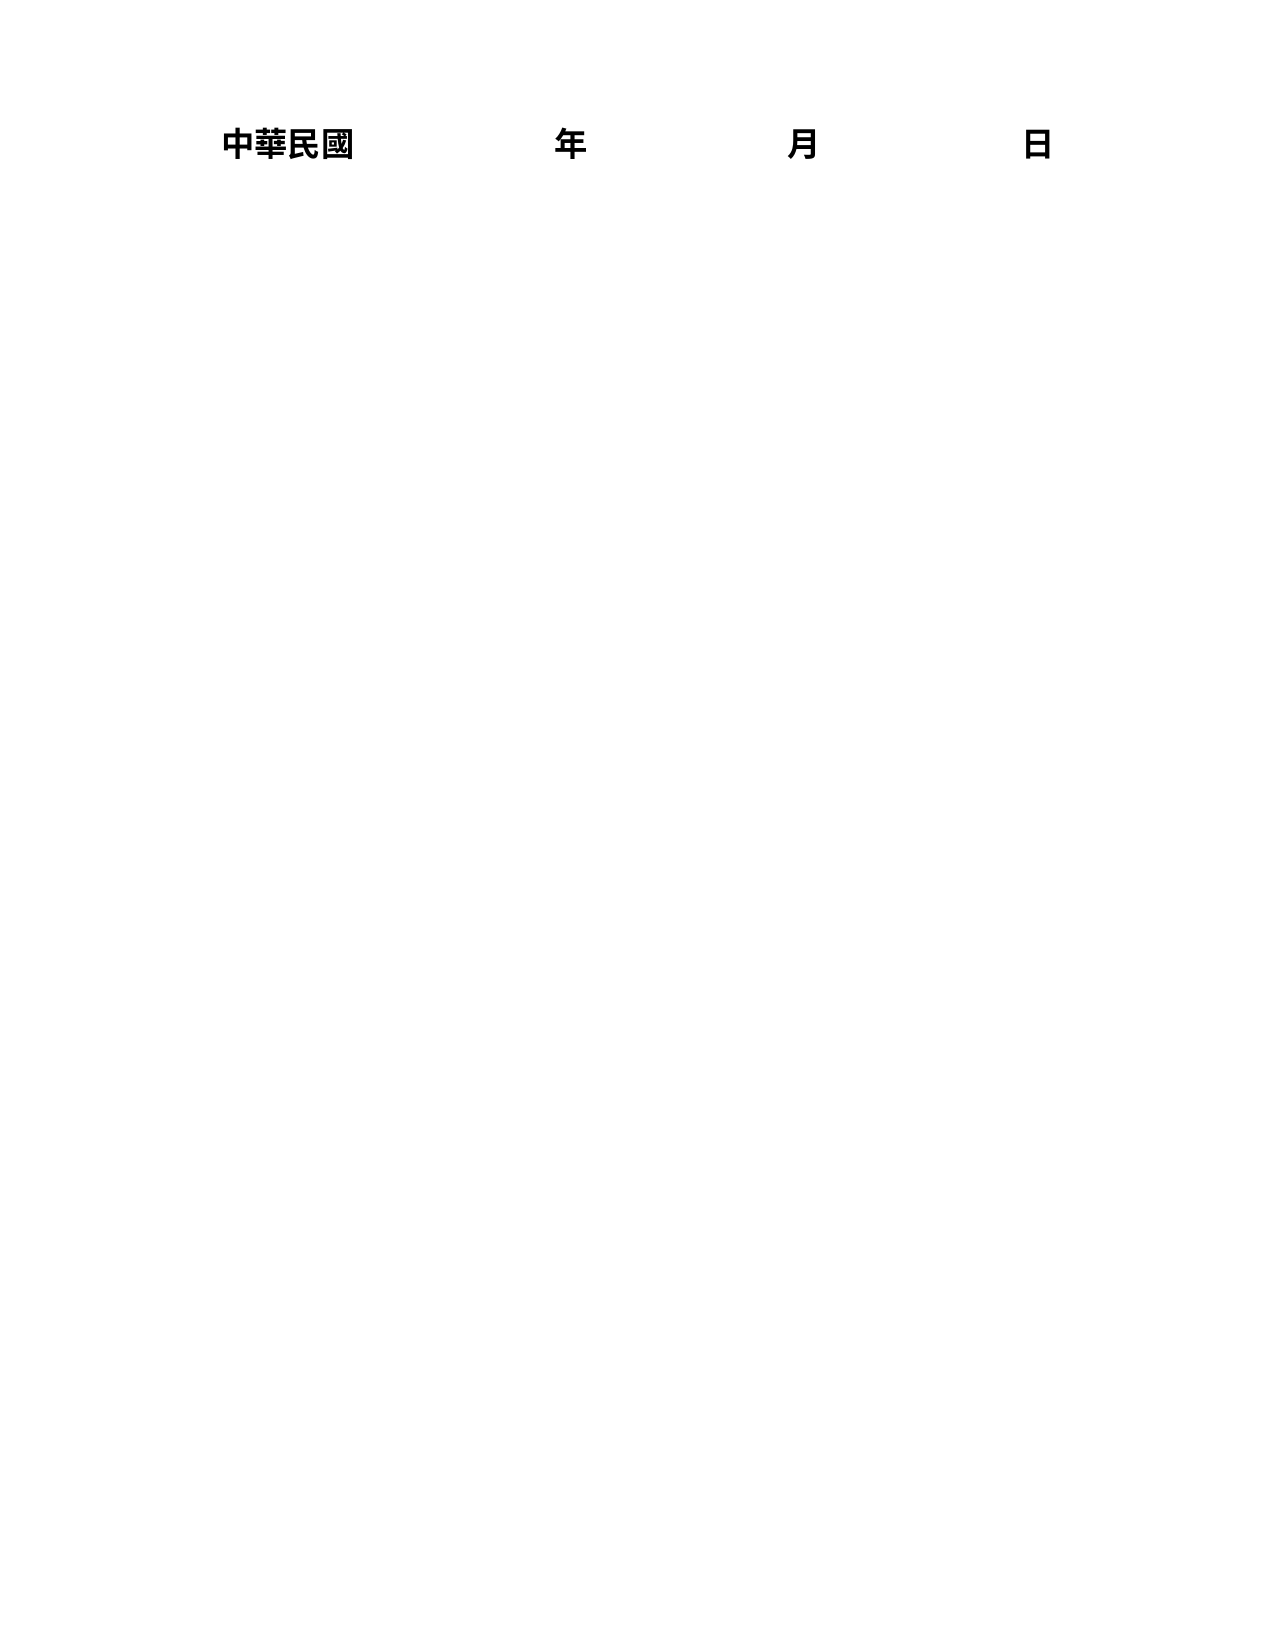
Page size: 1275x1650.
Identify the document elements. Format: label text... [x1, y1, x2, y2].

text 中華民國 年 月 日 [118, 118, 1157, 166]
